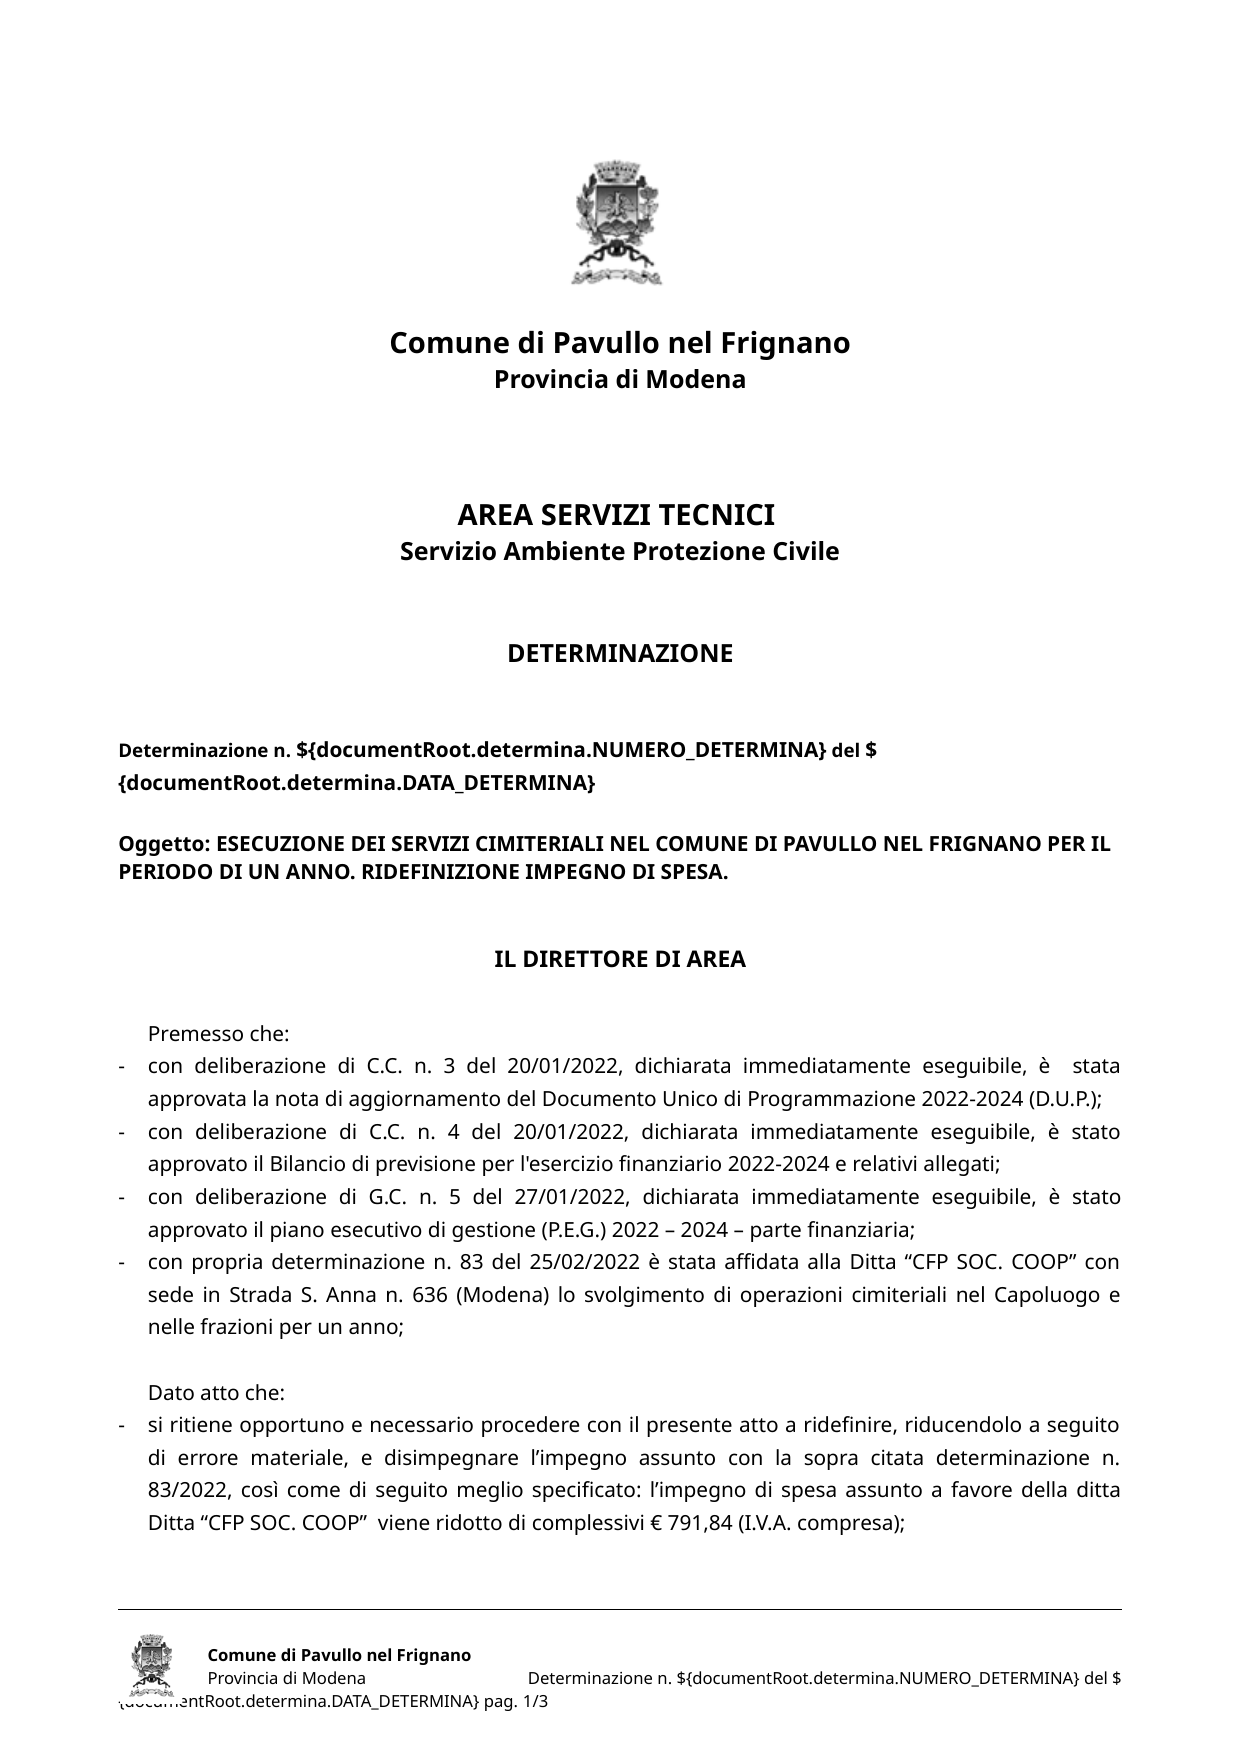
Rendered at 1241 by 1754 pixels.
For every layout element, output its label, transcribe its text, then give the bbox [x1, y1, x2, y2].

list con deliberazione di G.C. n. 5 del 27/01/2022, dichiarata immediatamente eseguibile, è stato approvato il piano esecutivo di gestione (P.E.G.) 2022 – 2024 – parte finanziaria; [118, 1182, 1122, 1243]
picture [120, 1631, 183, 1704]
picture [546, 152, 695, 289]
text AREA SERVIZI TECNICI [118, 494, 1122, 533]
text DETERMINAZIONE [118, 636, 1122, 670]
list si ritiene opportuno e necessario procedere con il presente atto a ridefinire, riducendolo a seguito di errore materiale, e disimpegnare l’impegno assunto con la sopra citata determinazione n. 83/2022, così come di seguito meglio specificato: l’impegno di spesa assunto a favore della ditta Ditta “CFP SOC. COOP” viene ridotto di complessivi € 791,84 (I.V.A. compresa); [118, 1410, 1122, 1537]
list con propria determinazione n. 83 del 25/02/2022 è stata affidata alla Ditta “CFP SOC. COOP” con sede in Strada S. Anna n. 636 (Modena) lo svolgimento di operazioni cimiteriali nel Capoluogo e nelle frazioni per un anno; [118, 1247, 1122, 1341]
list Dato atto che: [118, 1378, 1122, 1406]
list con deliberazione di C.C. n. 3 del 20/01/2022, dichiarata immediatamente eseguibile, è stata approvata la nota di aggiornamento del Documento Unico di Programmazione 2022-2024 (D.U.P.); [118, 1052, 1122, 1113]
text Determinazione n. ${documentRoot.determina.NUMERO_DETERMINA} del ${documentRoot.determina.DATA_DETERMINA} [118, 735, 1122, 796]
text Premesso che: [118, 1019, 1122, 1047]
text IL DIRETTORE DI AREA [118, 943, 1122, 974]
text Servizio Ambiente Protezione Civile [118, 533, 1122, 568]
list con deliberazione di C.C. n. 4 del 20/01/2022, dichiarata immediatamente eseguibile, è stato approvato il Bilancio di previsione per l'esercizio finanziario 2022-2024 e relativi allegati; [118, 1117, 1122, 1178]
text Oggetto: ESECUZIONE DEI SERVIZI CIMITERIALI NEL COMUNE DI PAVULLO NEL FRIGNANO PER IL PERIODO DI UN ANNO. RIDEFINIZIONE IMPEGNO DI SPESA. [118, 829, 1122, 886]
